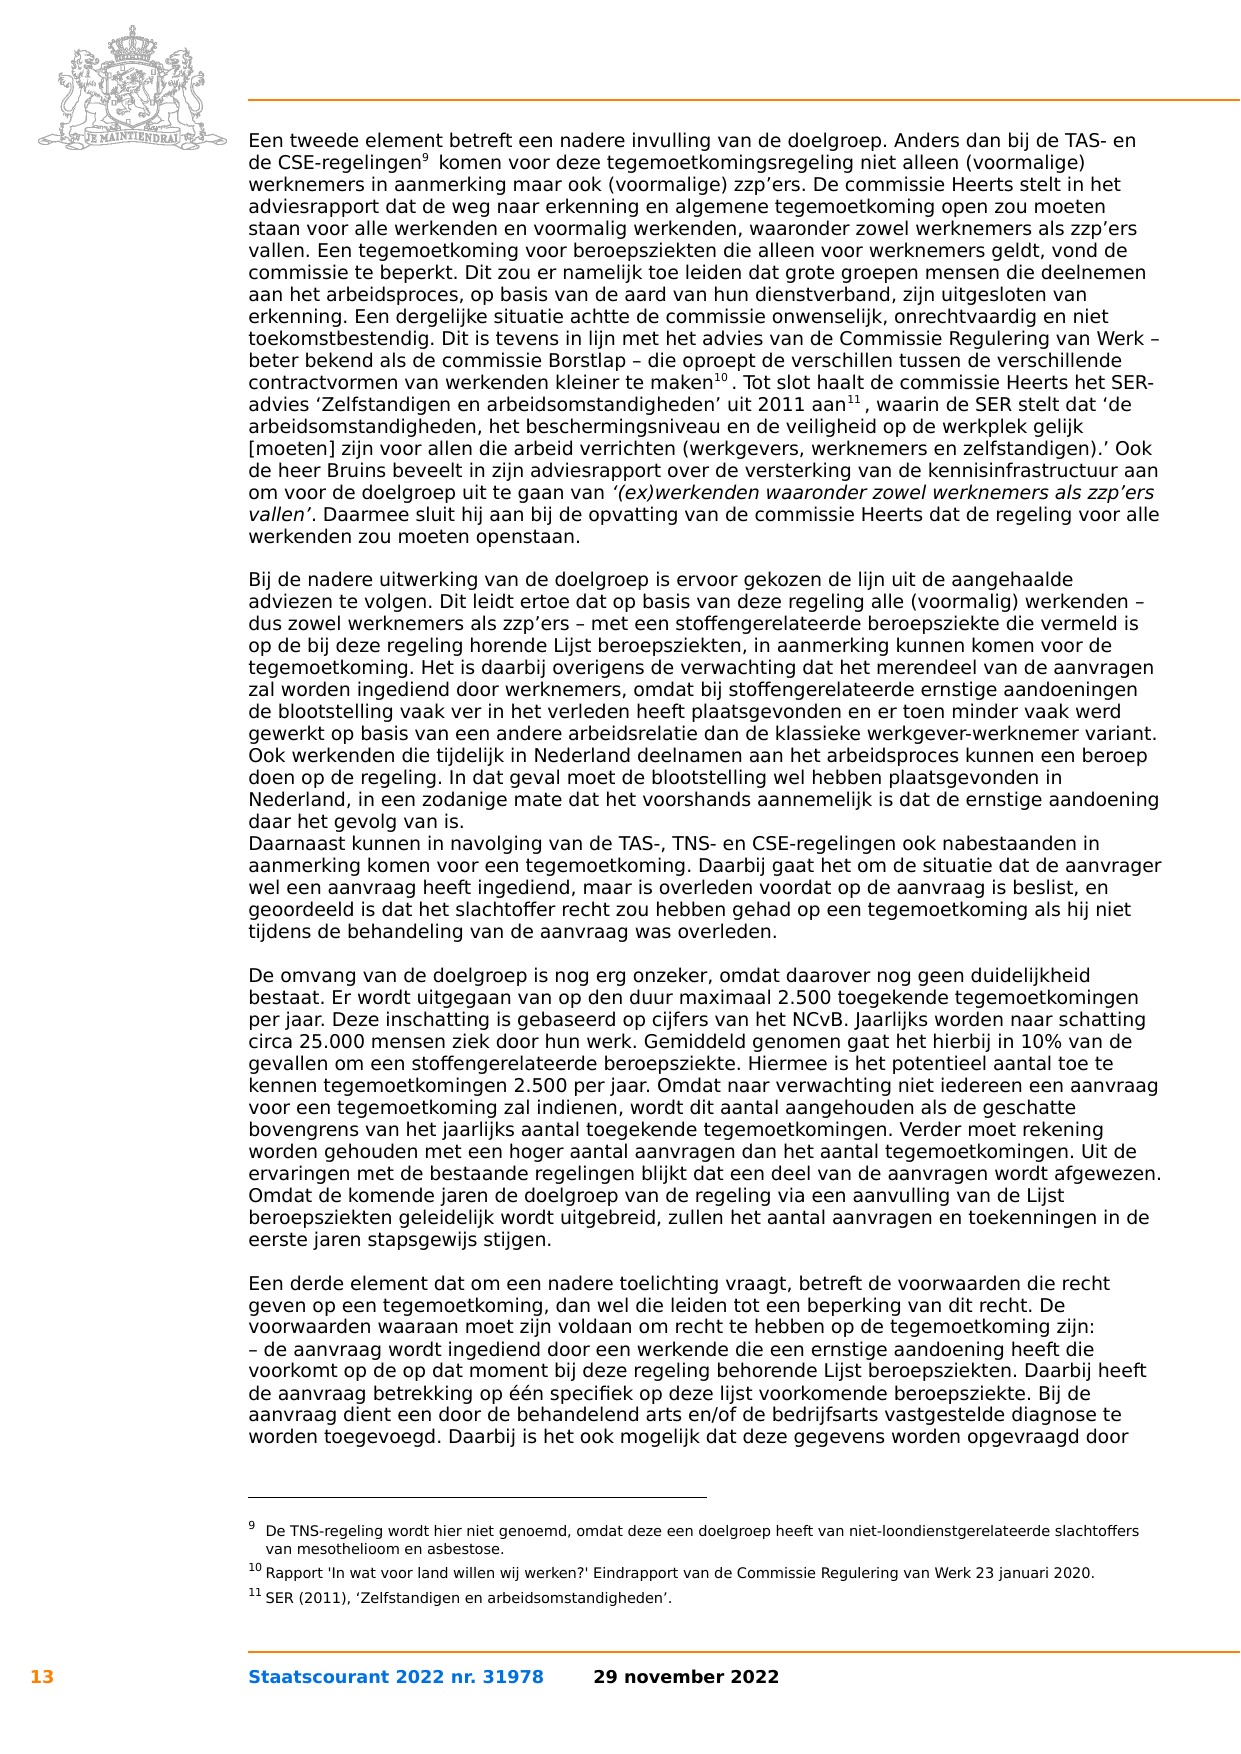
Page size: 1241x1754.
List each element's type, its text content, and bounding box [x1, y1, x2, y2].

text – de aanvraag wordt ingediend door een werkende die een ernstige aandoening heeft die voorkomt op de op dat moment bij deze regeling behorende Lijst beroepsziekten. Daarbij heeft de aanvraag betrekking op één specifiek op deze lijst voorkomende beroepsziekte. Bij de aanvraag dient een door de behandelend arts en/of de bedrijfsarts vastgestelde diagnose te worden toegevoegd. Daarbij is het ook mogelijk dat deze gegevens worden opgevraagd door [248, 1338, 1163, 1448]
picture [38, 25, 227, 150]
text Rapport 'In wat voor land willen wij werken?' Eindrapport van de Commissie Regulering van Werk 23 januari 2020. [248, 1561, 1163, 1583]
text Een derde element dat om een nadere toelichting vraagt, betreft de voorwaarden die recht geven op een tegemoetkoming, dan wel die leiden tot een beperking van dit recht. De voorwaarden waaraan moet zijn voldaan om recht te hebben op de tegemoetkoming zijn: [248, 1272, 1163, 1338]
text De omvang van de doelgroep is nog erg onzeker, omdat daarover nog geen duidelijkheid bestaat. Er wordt uitgegaan van op den duur maximaal 2.500 toegekende tegemoetkomingen per jaar. Deze inschatting is gebaseerd op cijfers van het NCvB. Jaarlijks worden naar schatting circa 25.000 mensen ziek door hun werk. Gemiddeld genomen gaat het hierbij in 10% van de gevallen om een stoffengerelateerde beroepsziekte. Hiermee is het potentieel aantal toe te kennen tegemoetkomingen 2.500 per jaar. Omdat naar verwachting niet iedereen een aanvraag voor een tegemoetkoming zal indienen, wordt dit aantal aangehouden als de geschatte bovengrens van het jaarlijks aantal toegekende tegemoetkomingen. Verder moet rekening worden gehouden met een hoger aantal aanvragen dan het aantal tegemoetkomingen. Uit de ervaringen met de bestaande regelingen blijkt dat een deel van de aanvragen wordt afgewezen. Omdat de komende jaren de doelgroep van de regeling via een aanvulling van de Lijst beroepsziekten geleidelijk wordt uitgebreid, zullen het aantal aanvragen en toekenningen in de eerste jaren stapsgewijs stijgen. [248, 965, 1163, 1251]
text Een tweede element betreft een nadere invulling van de doelgroep. Anders dan bij de TAS- en de CSE-regelingen komen voor deze tegemoetkomingsregeling niet alleen (voormalige) werknemers in aanmerking maar ook (voormalige) zzp’ers. De commissie Heerts stelt in het adviesrapport dat de weg naar erkenning en algemene tegemoetkoming open zou moeten staan voor alle werkenden en voormalig werkenden, waaronder zowel werknemers als zzp’ers vallen. Een tegemoetkoming voor beroepsziekten die alleen voor werknemers geldt, vond de commissie te beperkt. Dit zou er namelijk toe leiden dat grote groepen mensen die deelnemen aan het arbeidsproces, op basis van de aard van hun dienstverband, zijn uitgesloten van erkenning. Een dergelijke situatie achtte de commissie onwenselijk, onrechtvaardig en niet toekomstbestendig. Dit is tevens in lijn met het advies van de Commissie Regulering van Werk – beter bekend als de commissie Borstlap – die oproept de verschillen tussen de verschillende contractvormen van werkenden kleiner te maken. Tot slot haalt de commissie Heerts het SER-advies ‘Zelfstandigen en arbeidsomstandigheden’ uit 2011 aan, waarin de SER stelt dat ‘de arbeidsomstandigheden, het beschermingsniveau en de veiligheid op de werkplek gelijk [moeten] zijn voor allen die arbeid verrichten (werkgevers, werknemers en zelfstandigen).’ Ook de heer Bruins beveelt in zijn adviesrapport over de versterking van de kennisinfrastructuur aan om voor de doelgroep uit te gaan van ‘(ex)werkenden waaronder zowel werknemers als zzp’ers vallen’. Daarmee sluit hij aan bij de opvatting van de commissie Heerts dat de regeling voor alle werkenden zou moeten openstaan. [248, 130, 1163, 547]
text Bij de nadere uitwerking van de doelgroep is ervoor gekozen de lijn uit de aangehaalde adviezen te volgen. Dit leidt ertoe dat op basis van deze regeling alle (voormalig) werkenden – dus zowel werknemers als zzp’ers – met een stoffengerelateerde beroepsziekte die vermeld is op de bij deze regeling horende Lijst beroepsziekten, in aanmerking kunnen komen voor de tegemoetkoming. Het is daarbij overigens de verwachting dat het merendeel van de aanvragen zal worden ingediend door werknemers, omdat bij stoffengerelateerde ernstige aandoeningen de blootstelling vaak ver in het verleden heeft plaatsgevonden en er toen minder vaak werd gewerkt op basis van een andere arbeidsrelatie dan de klassieke werkgever-werknemer variant. [248, 569, 1163, 745]
text Daarnaast kunnen in navolging van de TAS-, TNS- en CSE-regelingen ook nabestaanden in aanmerking komen voor een tegemoetkoming. Daarbij gaat het om de situatie dat de aanvrager wel een aanvraag heeft ingediend, maar is overleden voordat op de aanvraag is beslist, en geoordeeld is dat het slachtoffer recht zou hebben gehad op een tegemoetkoming als hij niet tijdens de behandeling van de aanvraag was overleden. [248, 833, 1163, 943]
text SER (2011), ‘Zelfstandigen en arbeidsomstandigheden’. [248, 1586, 1163, 1608]
text De TNS-regeling wordt hier niet genoemd, omdat deze een doelgroep heeft van niet-loondienstgerelateerde slachtoffers van mesothelioom en asbestose. [248, 1519, 1163, 1558]
text Ook werkenden die tijdelijk in Nederland deelnamen aan het arbeidsproces kunnen een beroep doen op de regeling. In dat geval moet de blootstelling wel hebben plaatsgevonden in Nederland, in een zodanige mate dat het voorshands aannemelijk is dat de ernstige aandoening daar het gevolg van is. [248, 745, 1163, 833]
